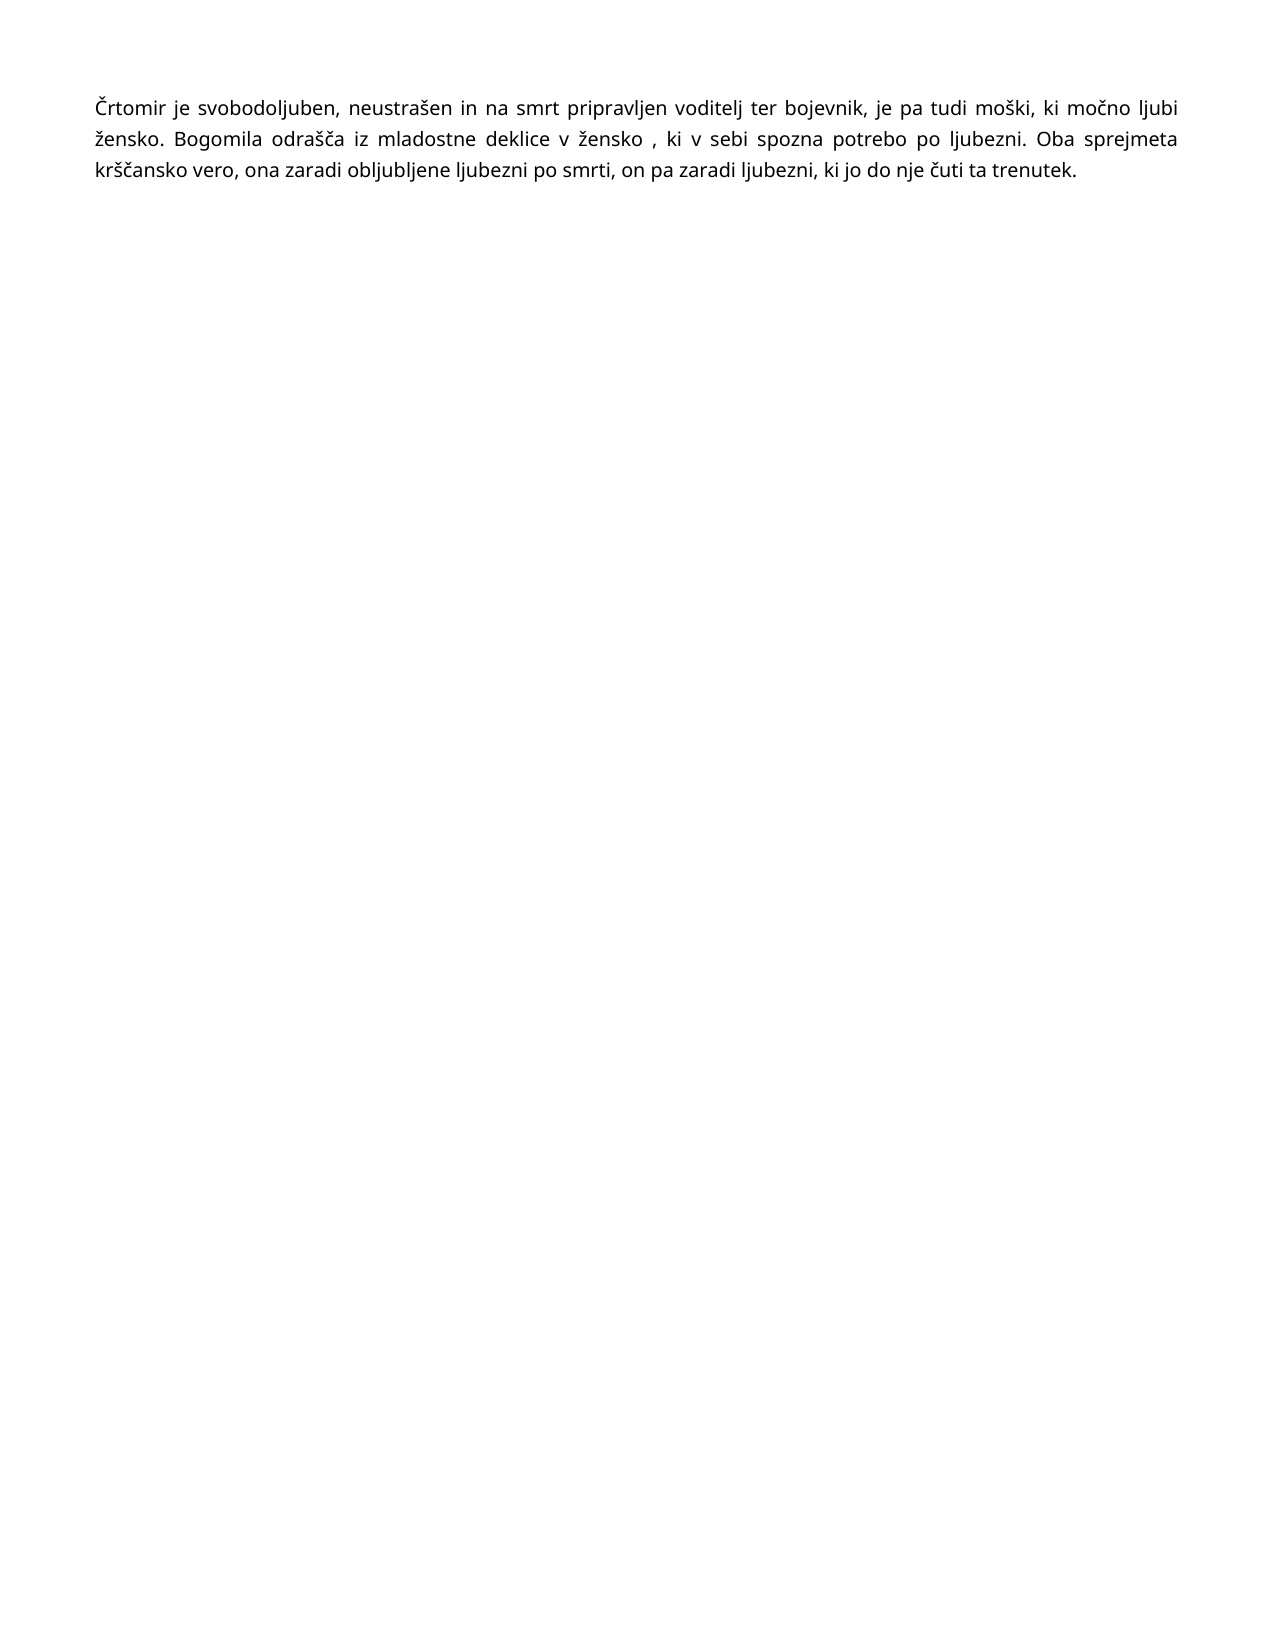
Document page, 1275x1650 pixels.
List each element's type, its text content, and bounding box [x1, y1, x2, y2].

text Črtomir je svobodoljuben, neustrašen in na smrt pripravljen voditelj ter bojevnik, je pa tudi moški, ki močno ljubi žensko. Bogomila odrašča iz mladostne deklice v žensko , ki v sebi spozna potrebo po ljubezni. Oba sprejmeta krščansko vero, ona zaradi obljubljene ljubezni po smrti, on pa zaradi ljubezni, ki jo do nje čuti ta trenutek. [94, 94, 1181, 183]
